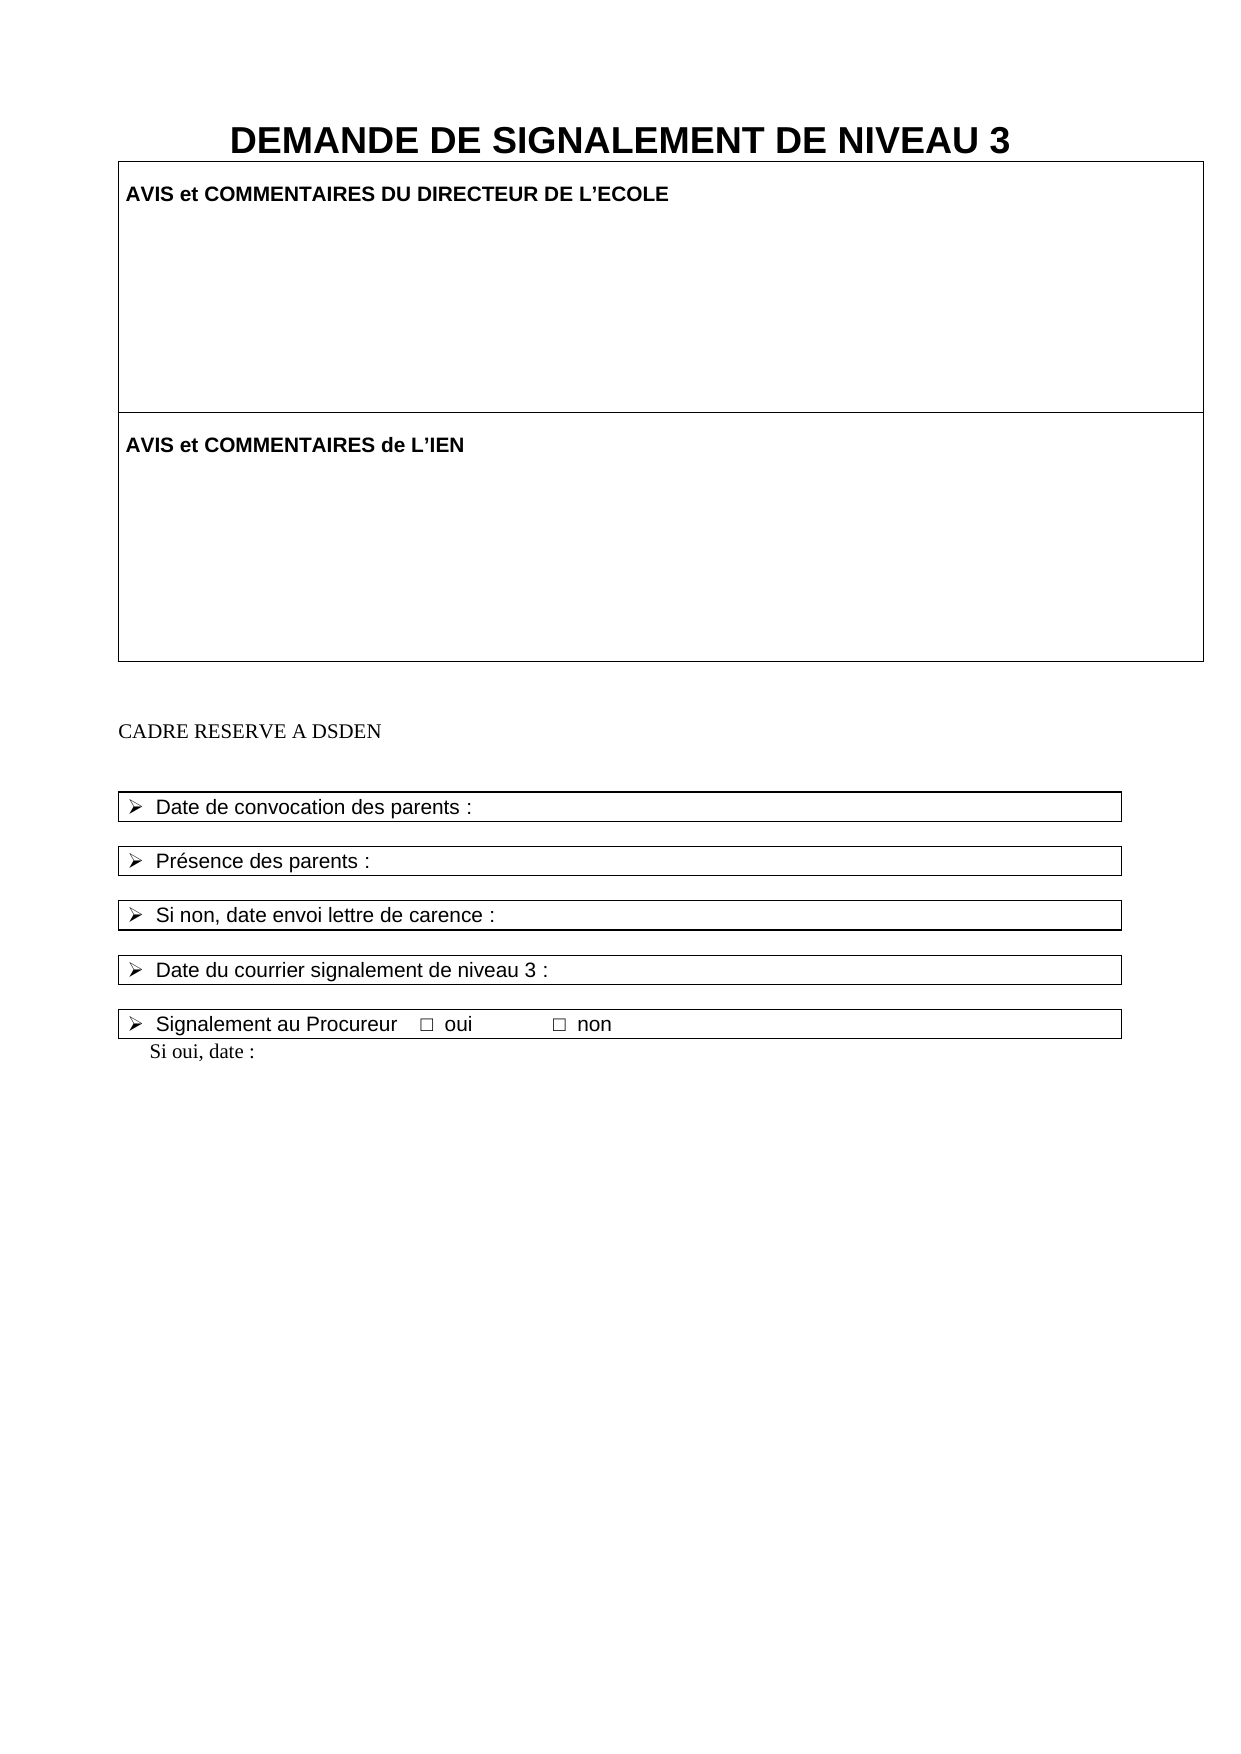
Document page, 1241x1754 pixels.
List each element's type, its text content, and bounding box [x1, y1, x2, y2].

table_cell AVIS et COMMENTAIRES de L’IEN [119, 413, 1203, 661]
list Date du courrier signalement de niveau 3 : [119, 956, 1121, 984]
text CADRE RESERVE A DSDEN [118, 719, 1122, 743]
text Si oui, date : [118, 1039, 1122, 1063]
list Signalement au Procureur □ oui □ non [119, 1010, 1121, 1038]
list Présence des parents : [119, 847, 1121, 875]
list Date de convocation des parents : [119, 793, 1121, 821]
table_header AVIS et COMMENTAIRES DU DIRECTEUR DE L’ECOLE [119, 162, 1203, 412]
subtitle DEMANDE DE SIGNALEMENT DE NIVEAU 3 [118, 118, 1122, 161]
list Si non, date envoi lettre de carence : [119, 901, 1121, 929]
